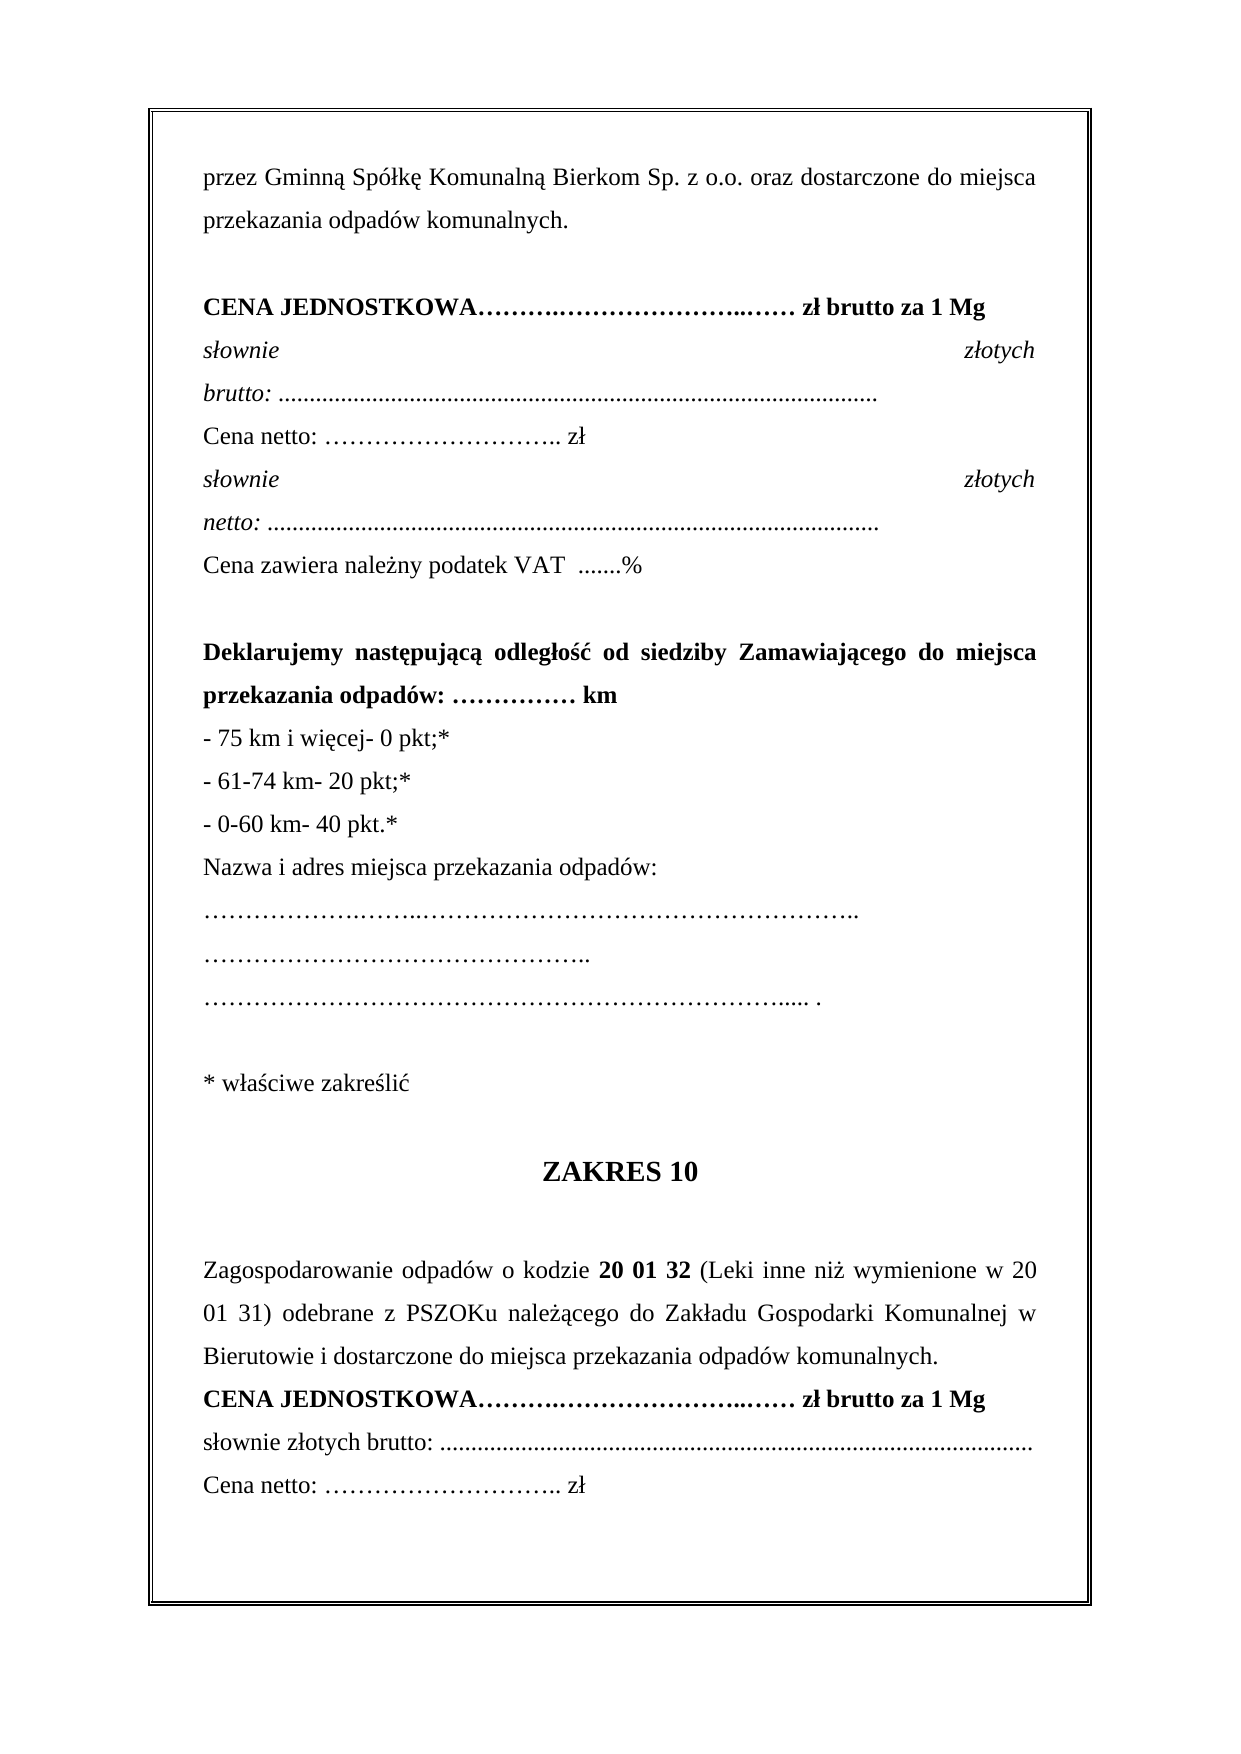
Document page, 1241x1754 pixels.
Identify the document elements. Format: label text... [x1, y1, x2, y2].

text Deklarujemy następującą odległość od siedziby Zamawiającego do miejsca przekazania odpadów: …………… km [203, 637, 1037, 709]
text ZAKRES 10 [203, 1154, 1037, 1188]
text słownie złotych netto: .................................................................................................. [203, 464, 1037, 536]
text - 61-74 km- 20 pkt;* [203, 766, 1037, 795]
text ……………….……..……………………………………………..………………………………………..……………………………………………………………..... . [203, 896, 1037, 1011]
text Cena zawiera należny podatek VAT .......% [203, 551, 1037, 579]
text * właściwe zakreślić [203, 1068, 1037, 1097]
text Cena netto: ……………………….. zł [203, 421, 1037, 450]
text Nazwa i adres miejsca przekazania odpadów: [203, 852, 1037, 881]
text CENA JEDNOSTKOWA……….…………………..…… zł brutto za 1 Mg [203, 1384, 1037, 1413]
text słownie złotych brutto: ............................................................................................... [203, 1427, 1037, 1456]
text słownie złotych brutto: ................................................................................................ [203, 335, 1037, 407]
text - 0-60 km- 40 pkt.* [203, 809, 1037, 838]
text Cena netto: ……………………….. zł [203, 1471, 1037, 1499]
text CENA JEDNOSTKOWA……….…………………..…… zł brutto za 1 Mg [203, 292, 1037, 321]
text przez Gminną Spółkę Komunalną Bierkom Sp. z o.o. oraz dostarczone do miejsca przekazania odpadów komunalnych. [203, 162, 1037, 234]
text - 75 km i więcej- 0 pkt;* [203, 723, 1037, 752]
text Zagospodarowanie odpadów o kodzie 20 01 32 (Leki inne niż wymienione w 20 01 31) odebrane z PSZOKu należącego do Zakładu Gospodarki Komunalnej w Bierutowie i dostarczone do miejsca przekazania odpadów komunalnych. [203, 1255, 1037, 1370]
